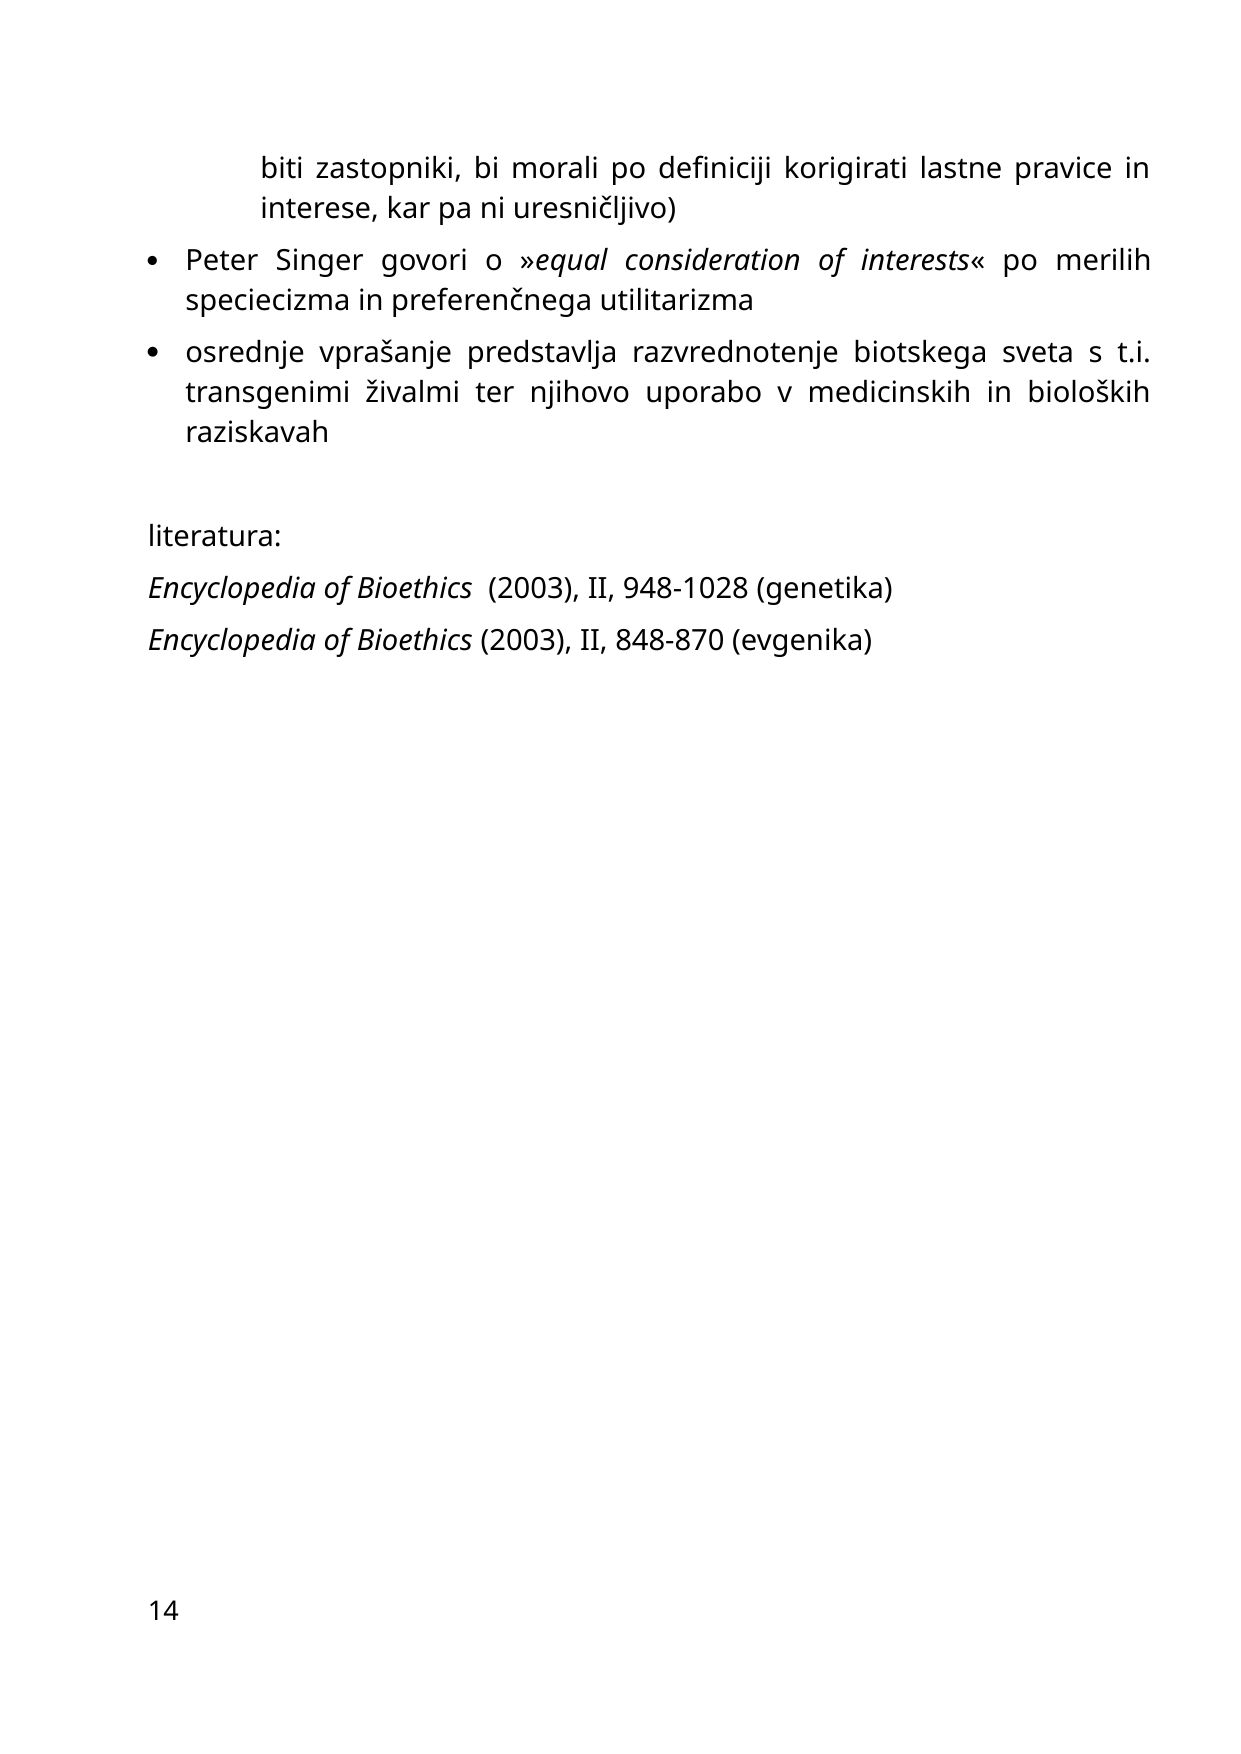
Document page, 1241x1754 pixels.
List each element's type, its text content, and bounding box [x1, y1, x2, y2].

text literatura: [148, 515, 1152, 555]
list osrednje vprašanje predstavlja razvrednotenje biotskega sveta s t.i. transgenimi živalmi ter njihovo uporabo v medicinskih in bioloških raziskavah [148, 331, 1152, 451]
text Encyclopedia of Bioethics (2003), II, 848-870 (evgenika) [148, 619, 1152, 659]
text Encyclopedia of Bioethics (2003), II, 948-1028 (genetika) [148, 567, 1152, 607]
list Peter Singer govori o »equal consideration of interests« po merilih speciecizma in preferenčnega utilitarizma [148, 239, 1152, 319]
list biti zastopniki, bi morali po definiciji korigirati lastne pravice in interese, kar pa ni uresničljivo) [223, 148, 1152, 227]
